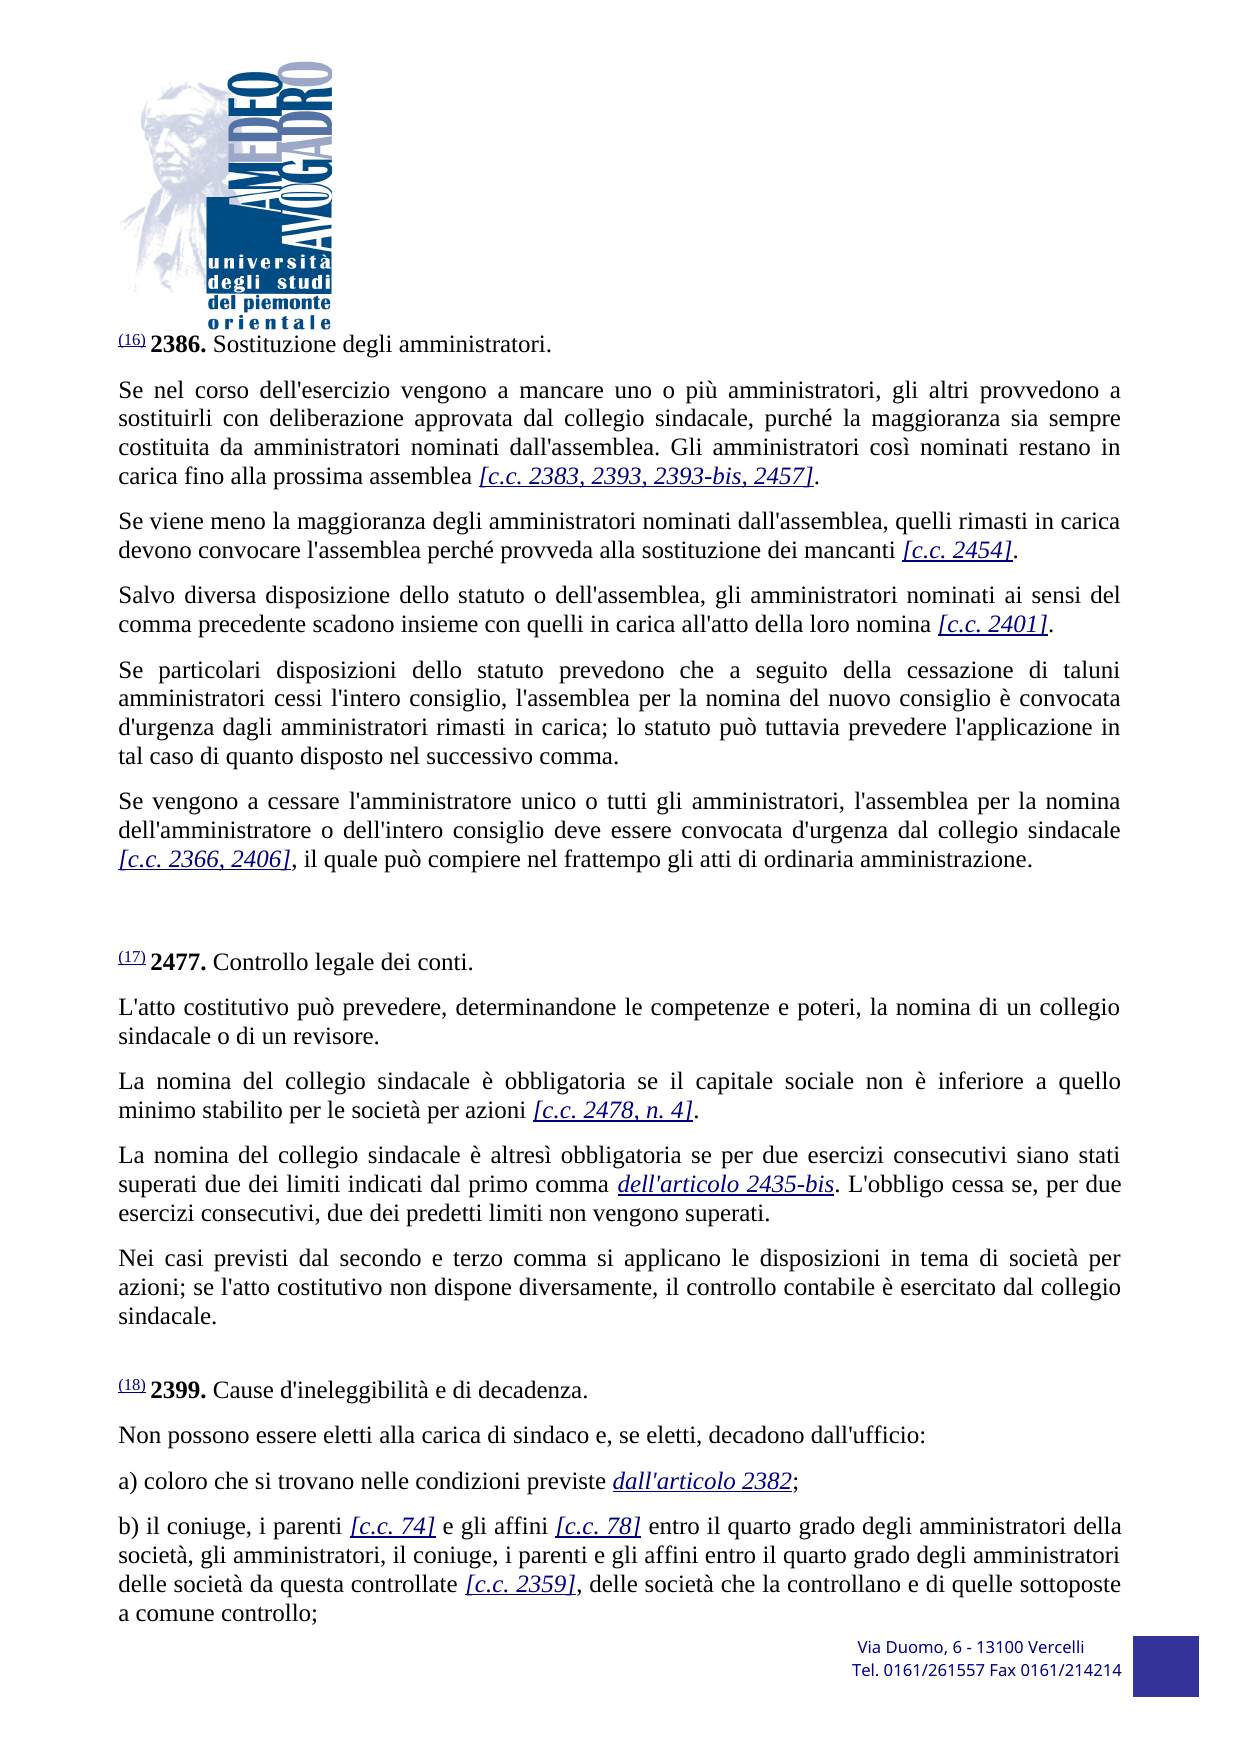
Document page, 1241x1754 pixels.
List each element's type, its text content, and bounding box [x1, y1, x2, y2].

text (17) 2477. Controllo legale dei conti. [118, 947, 1122, 976]
text (16) 2386. Sostituzione degli amministratori. [118, 329, 1122, 358]
text Se viene meno la maggioranza degli amministratori nominati dall'assemblea, quelli rimasti in carica devono convocare l'assemblea perché provveda alla sostituzione dei mancanti [c.c. 2454]. [118, 506, 1122, 564]
text b) il coniuge, i parenti [c.c. 74] e gli affini [c.c. 78] entro il quarto grado degli amministratori della società, gli amministratori, il coniuge, i parenti e gli affini entro il quarto grado degli amministratori delle società da questa controllate [c.c. 2359], delle società che la controllano e di quelle sottoposte a comune controllo; [118, 1511, 1122, 1626]
text a) coloro che si trovano nelle condizioni previste dall'articolo 2382; [118, 1466, 1122, 1495]
text (18) 2399. Cause d'ineleggibilità e di decadenza. [118, 1375, 1122, 1404]
text Se nel corso dell'esercizio vengono a mancare uno o più amministratori, gli altri provvedono a sostituirli con deliberazione approvata dal collegio sindacale, purché la maggioranza sia sempre costituita da amministratori nominati dall'assemblea. Gli amministratori così nominati restano in carica fino alla prossima assemblea [c.c. 2383, 2393, 2393-bis, 2457]. [118, 375, 1122, 490]
text Nei casi previsti dal secondo e terzo comma si applicano le disposizioni in tema di società per azioni; se l'atto costitutivo non dispone diversamente, il controllo contabile è esercitato dal collegio sindacale. [118, 1243, 1122, 1330]
text Salvo diversa disposizione dello statuto o dell'assemblea, gli amministratori nominati ai sensi del comma precedente scadono insieme con quelli in carica all'atto della loro nomina [c.c. 2401]. [118, 581, 1122, 638]
text Se vengono a cessare l'amministratore unico o tutti gli amministratori, l'assemblea per la nomina dell'amministratore o dell'intero consiglio deve essere convocata d'urgenza dal collegio sindacale [c.c. 2366, 2406], il quale può compiere nel frattempo gli atti di ordinaria amministrazione. [118, 786, 1122, 873]
text La nomina del collegio sindacale è altresì obbligatoria se per due esercizi consecutivi siano stati superati due dei limiti indicati dal primo comma dell'articolo 2435-bis. L'obbligo cessa se, per due esercizi consecutivi, due dei predetti limiti non vengono superati. [118, 1141, 1122, 1227]
text Se particolari disposizioni dello statuto prevedono che a seguito della cessazione di taluni amministratori cessi l'intero consiglio, l'assemblea per la nomina del nuovo consiglio è convocata d'urgenza dagli amministratori rimasti in carica; lo statuto può tuttavia prevedere l'applicazione in tal caso di quanto disposto nel successivo comma. [118, 655, 1122, 770]
text La nomina del collegio sindacale è obbligatoria se il capitale sociale non è inferiore a quello minimo stabilito per le società per azioni [c.c. 2478, n. 4]. [118, 1066, 1122, 1124]
text L'atto costitutivo può prevedere, determinandone le competenze e poteri, la nomina di un collegio sindacale o di un revisore. [118, 992, 1122, 1050]
text Non possono essere eletti alla carica di sindaco e, se eletti, decadono dall'ufficio: [118, 1421, 1122, 1449]
